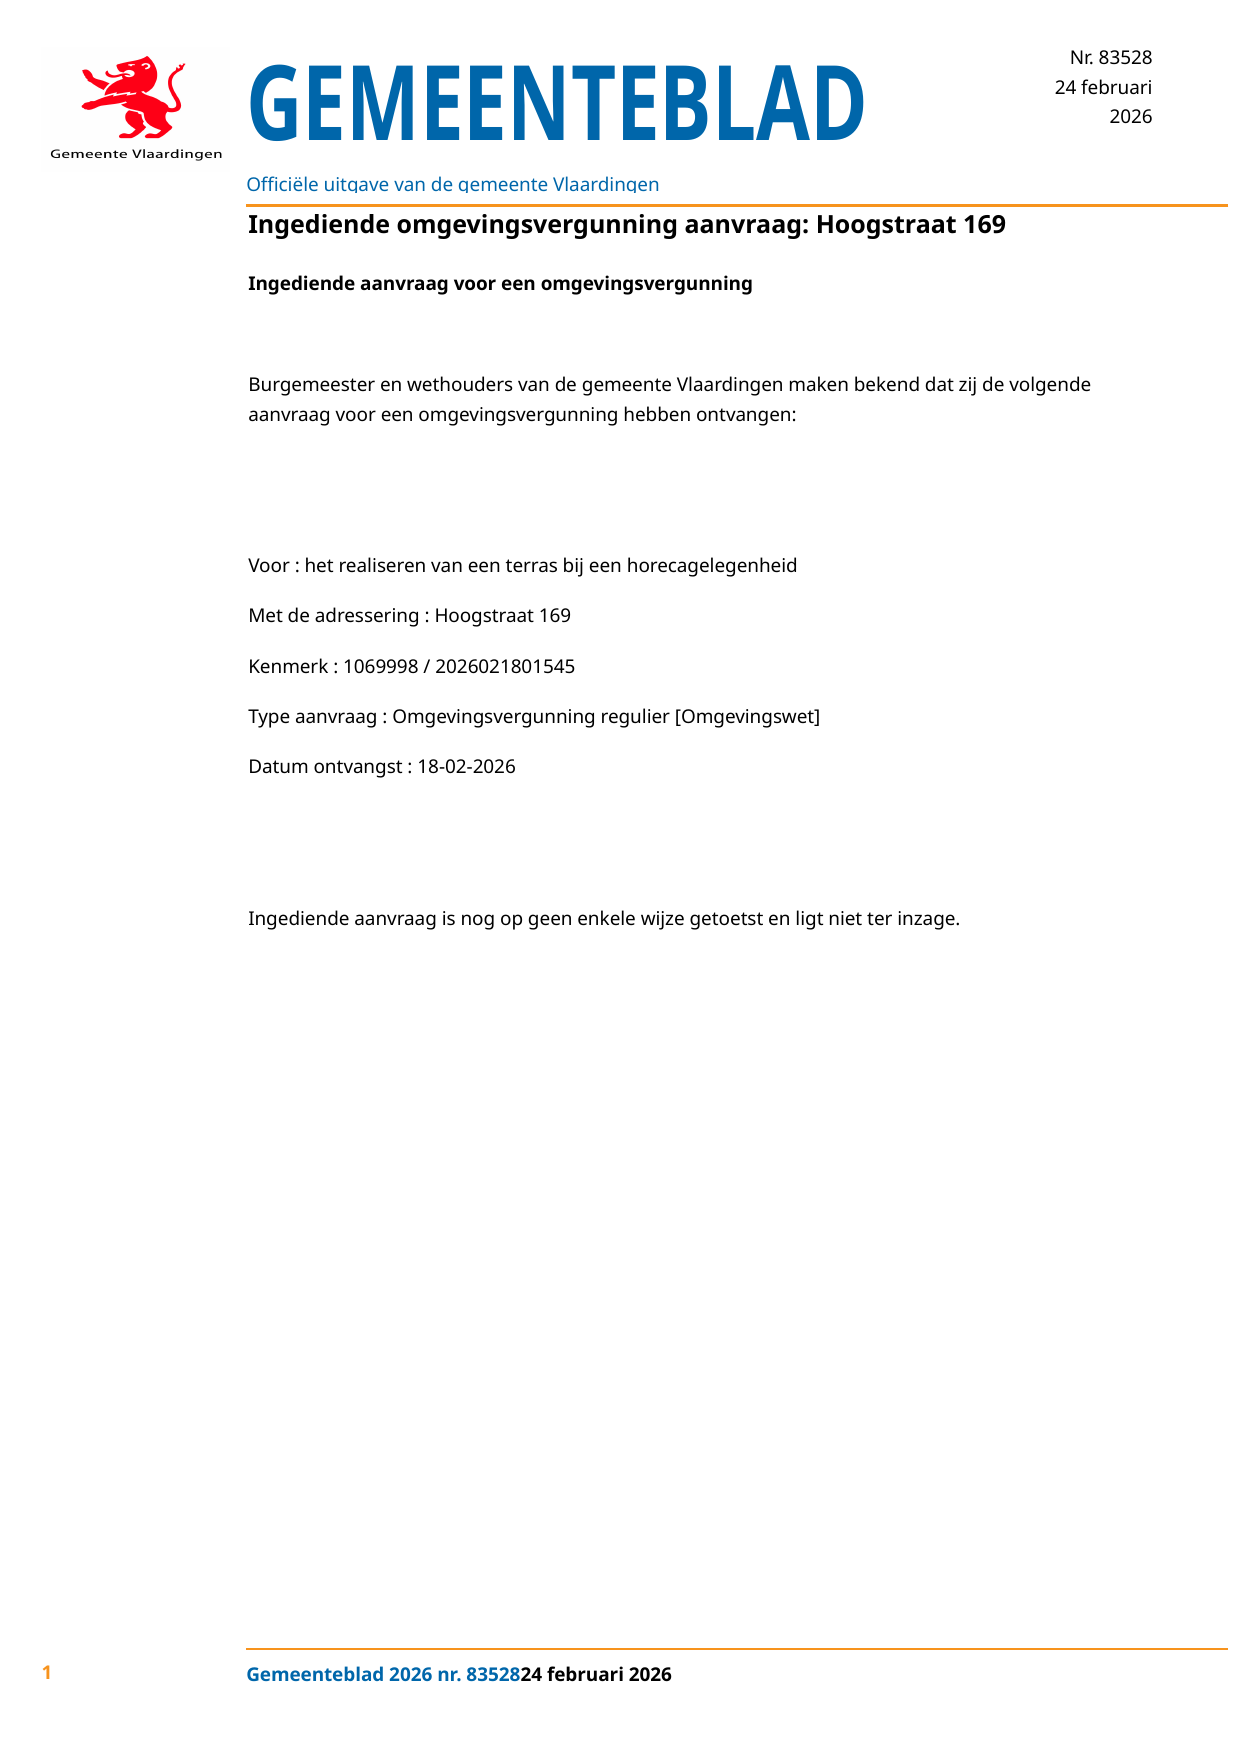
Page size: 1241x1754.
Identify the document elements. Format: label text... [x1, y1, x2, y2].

text Met de adressering : Hoogstraat 169 [248, 602, 1152, 628]
text Ingediende aanvraag voor een omgevingsvergunning [248, 270, 1152, 296]
text Kenmerk : 1069998 / 2026021801545 [248, 653, 1152, 678]
picture [41, 47, 231, 172]
text Datum ontvangst : 18-02-2026 [248, 754, 1152, 779]
text Voor : het realiseren van een terras bij een horecagelegenheid [248, 552, 1152, 578]
text Ingediende omgevingsvergunning aanvraag: Hoogstraat 169 [248, 207, 1152, 241]
text Type aanvraag : Omgevingsvergunning regulier [Omgevingswet] [248, 703, 1152, 729]
text Ingediende aanvraag is nog op geen enkele wijze getoetst en ligt niet ter inzage. [248, 905, 1152, 931]
text Burgemeester en wethouders van de gemeente Vlaardingen maken bekend dat zij de volgende aanvraag voor een omgevingsvergunning hebben ontvangen: [248, 371, 1152, 426]
